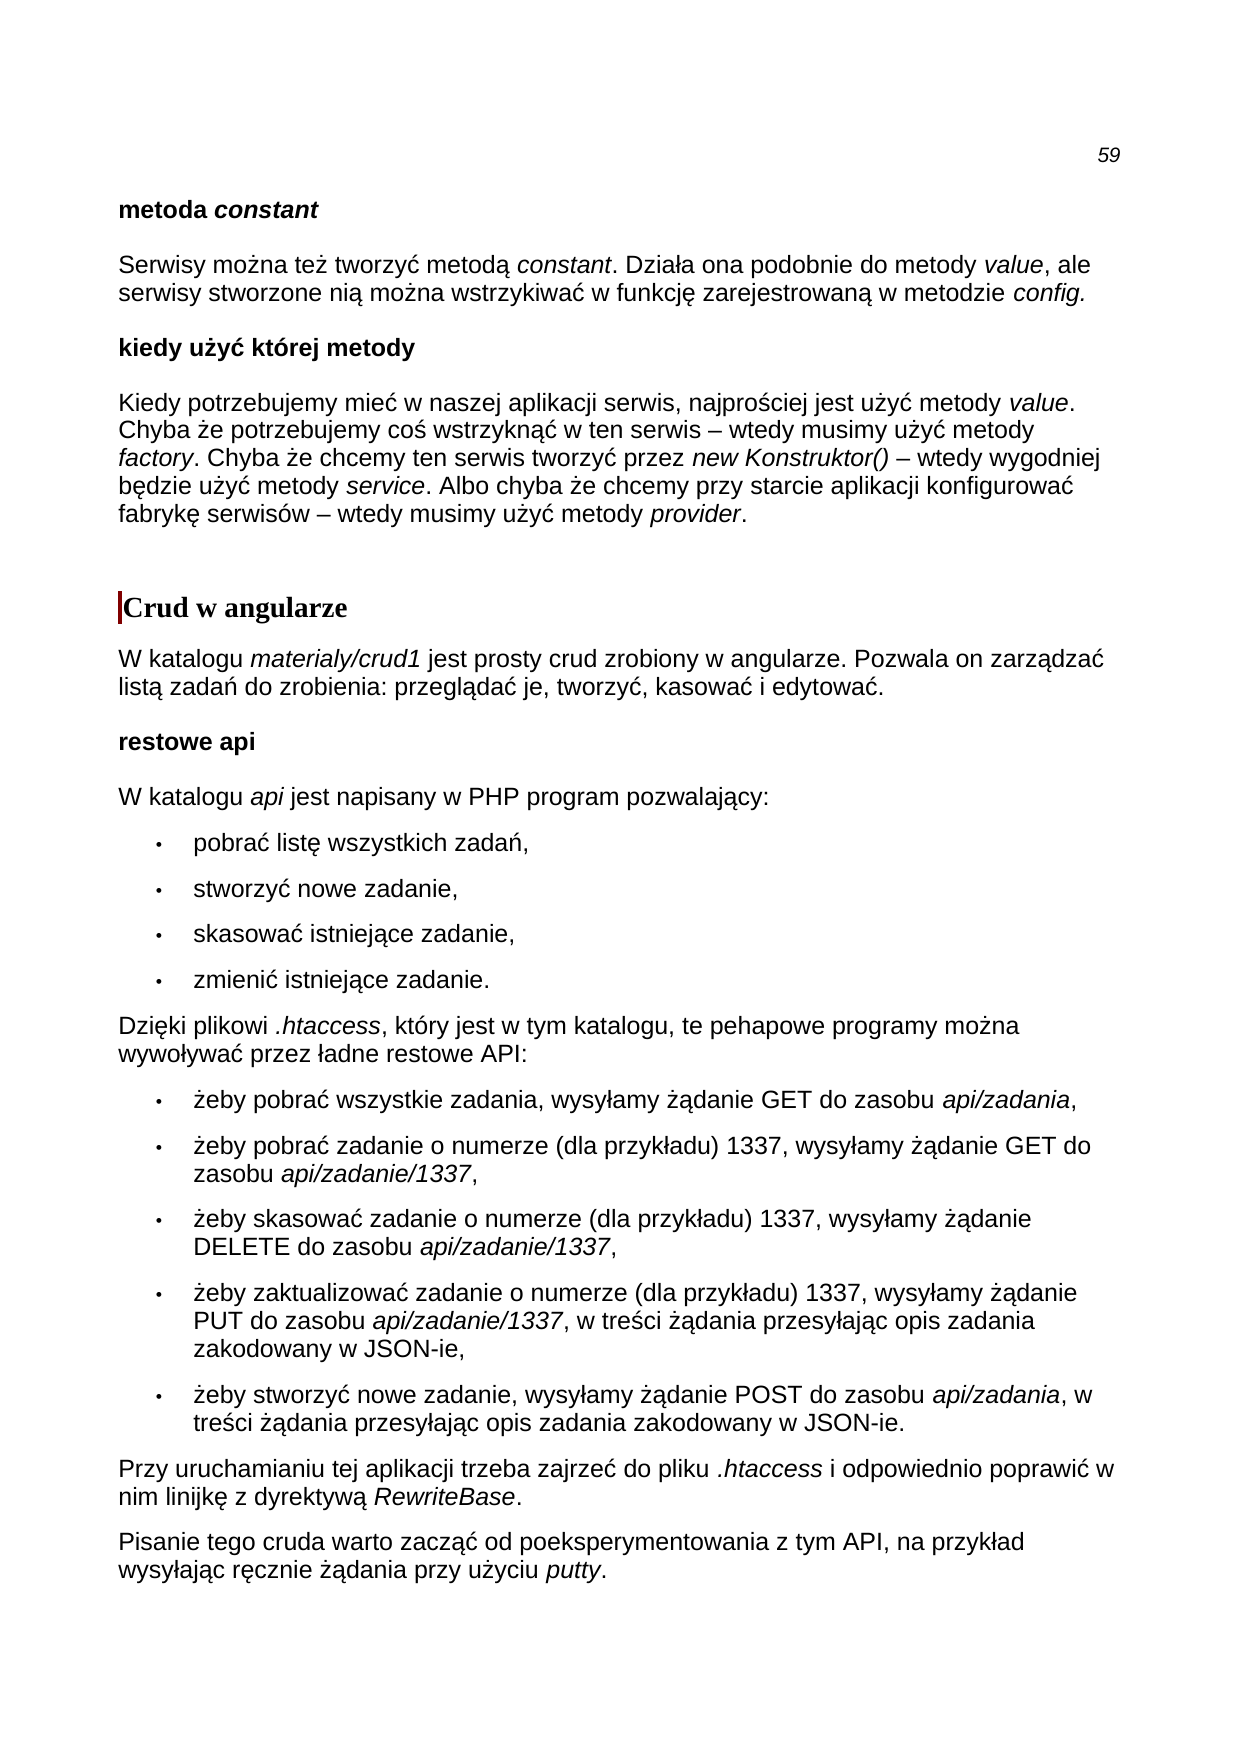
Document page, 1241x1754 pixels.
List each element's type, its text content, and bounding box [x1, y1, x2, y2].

text Pisanie tego cruda warto zacząć od poeksperymentowania z tym API, na przykład wysyłając ręcznie żądania przy użyciu putty. [118, 1528, 1122, 1584]
subtitle kiedy użyć której metody [118, 333, 1122, 361]
text Serwisy można też tworzyć metodą constant. Działa ona podobnie do metody value, ale serwisy stworzone nią można wstrzykiwać w funkcję zarejestrowaną w metodzie config. [118, 251, 1122, 307]
list stworzyć nowe zadanie, [156, 874, 1122, 902]
subtitle metoda constant [118, 196, 1122, 224]
list zmienić istniejące zadanie. [156, 966, 1122, 994]
text Dzięki plikowi .htaccess, który jest w tym katalogu, te pehapowe programy można wywoływać przez ładne restowe API: [118, 1012, 1122, 1068]
text W katalogu api jest napisany w PHP program pozwalający: [118, 783, 1122, 811]
list skasować istniejące zadanie, [156, 920, 1122, 948]
list żeby skasować zadanie o numerze (dla przykładu) 1337, wysyłamy żądanie DELETE do zasobu api/zadanie/1337, [156, 1205, 1122, 1261]
text W katalogu materialy/crud1 jest prosty crud zrobiony w angularze. Pozwala on zarządzać listą zadań do zrobienia: przeglądać je, tworzyć, kasować i edytować. [118, 645, 1122, 701]
text Kiedy potrzebujemy mieć w naszej aplikacji serwis, najprościej jest użyć metody value. Chyba że potrzebujemy coś wstrzyknąć w ten serwis – wtedy musimy użyć metody factory. Chyba że chcemy ten serwis tworzyć przez new Konstruktor() – wtedy wygodniej będzie użyć metody service. Albo chyba że chcemy przy starcie aplikacji konfigurować fabrykę serwisów – wtedy musimy użyć metody provider. [118, 388, 1122, 528]
subtitle restowe api [118, 728, 1122, 756]
list żeby pobrać wszystkie zadania, wysyłamy żądanie GET do zasobu api/zadania, [156, 1086, 1122, 1113]
list żeby stworzyć nowe zadanie, wysyłamy żądanie POST do zasobu api/zadania, w treści żądania przesyłając opis zadania zakodowany w JSON-ie. [156, 1381, 1122, 1436]
list żeby zaktualizować zadanie o numerze (dla przykładu) 1337, wysyłamy żądanie PUT do zasobu api/zadanie/1337, w treści żądania przesyłając opis zadania zakodowany w JSON-ie, [156, 1279, 1122, 1363]
text Przy uruchamianiu tej aplikacji trzeba zajrzeć do pliku .htaccess i odpowiednio poprawić w nim linijkę z dyrektywą RewriteBase. [118, 1454, 1122, 1510]
list żeby pobrać zadanie o numerze (dla przykładu) 1337, wysyłamy żądanie GET do zasobu api/zadanie/1337, [156, 1131, 1122, 1187]
subtitle Crud w angularze [122, 591, 1122, 624]
list pobrać listę wszystkich zadań, [156, 828, 1122, 856]
